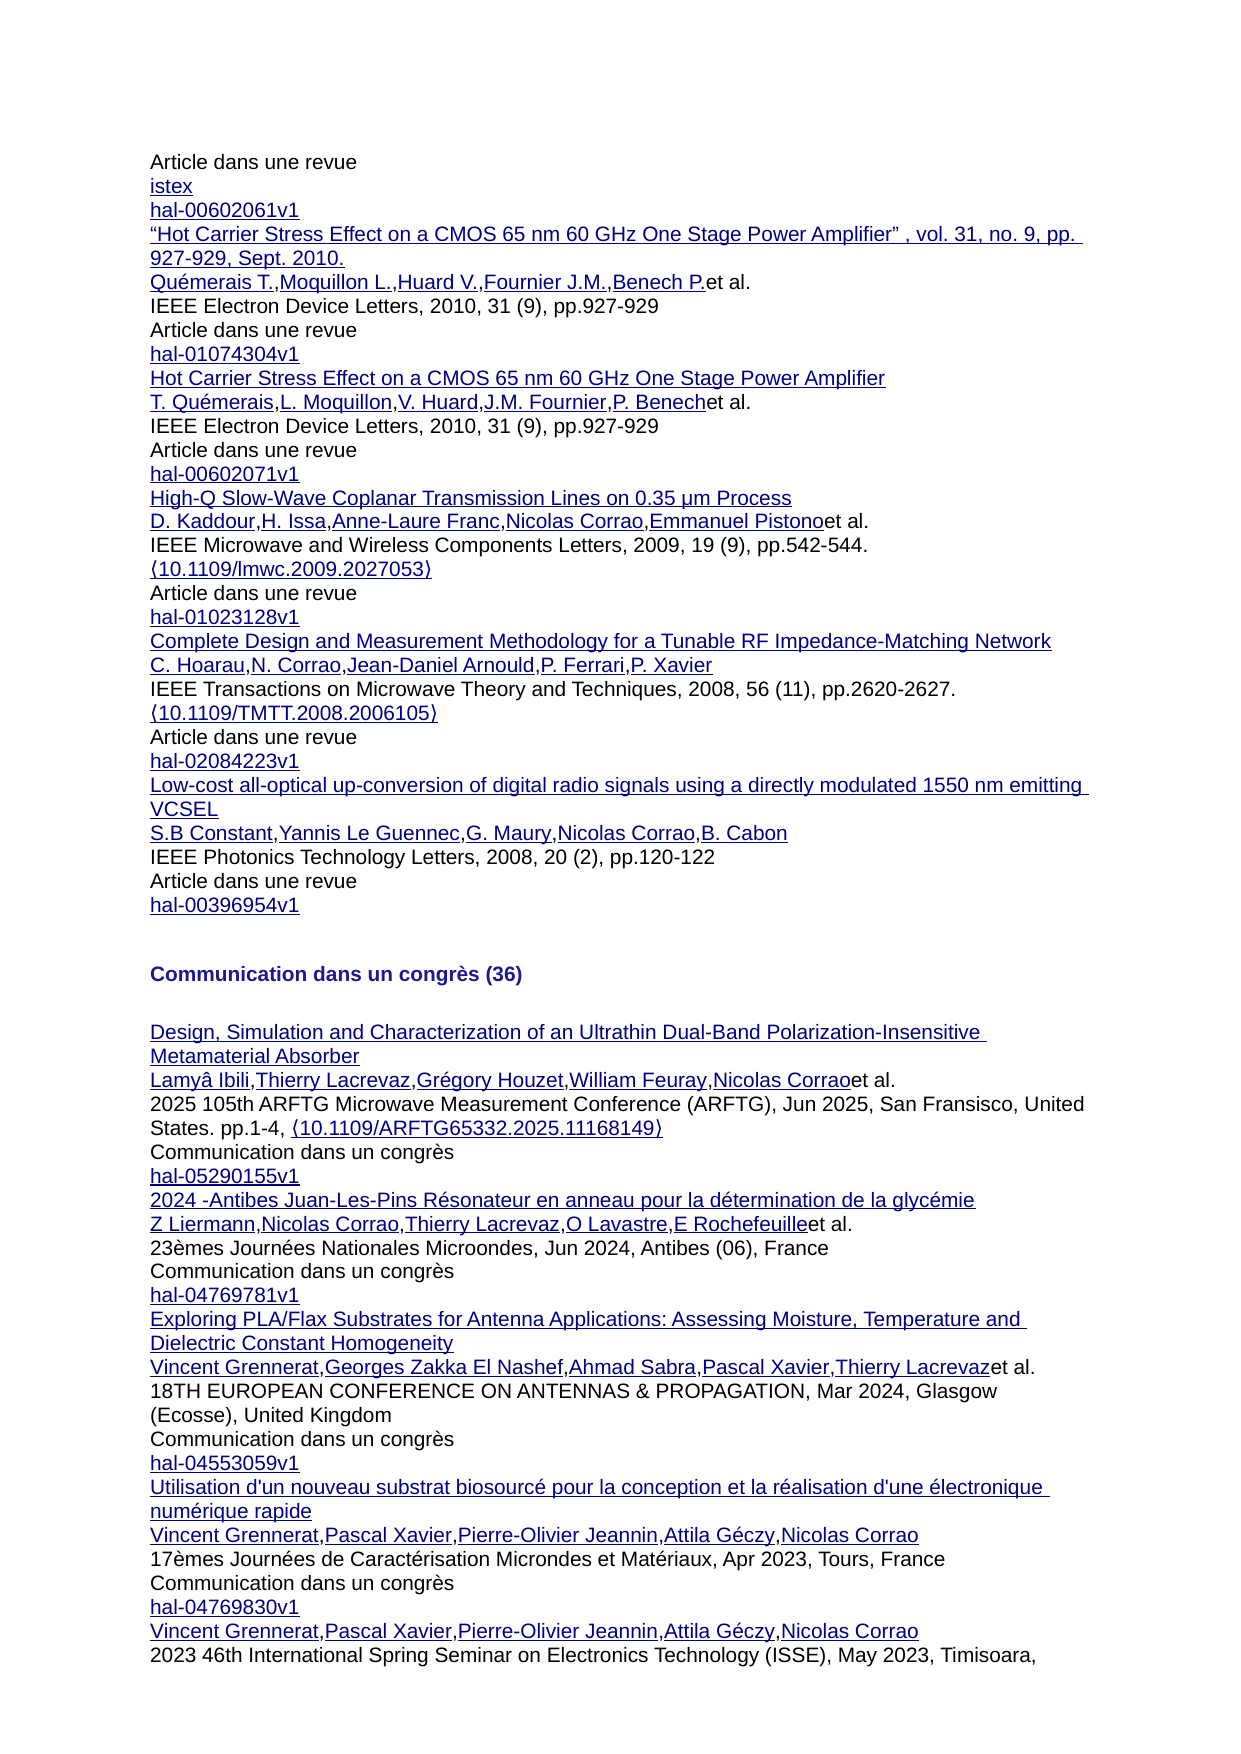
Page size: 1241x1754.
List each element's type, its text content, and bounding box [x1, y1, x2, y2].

table_cell Hot Carrier Stress Effect on a CMOS 65 nm 60 GHz One Stage Power Amplifier T. Quémerais,L. Moquillon,V. Huard,J.M. Fournier,P. Benechet al. IEEE Electron Device Letters, 2010, 31 (9), pp.927-929 Article dans une revue hal-00602071v1 [150, 366, 1090, 485]
table_cell Complete Design and Measurement Methodology for a Tunable RF Impedance-Matching Network C. Hoarau,N. Corrao,Jean-Daniel Arnould,P. Ferrari,P. Xavier IEEE Transactions on Microwave Theory and Techniques, 2008, 56 (11), pp.2620-2627. ⟨10.1109/TMTT.2008.2006105⟩ Article dans une revue hal-02084223v1 [150, 629, 1090, 773]
table_cell 2024 -Antibes Juan-Les-Pins Résonateur en anneau pour la détermination de la glycémie Z Liermann,Nicolas Corrao,Thierry Lacrevaz,O Lavastre,E Rochefeuilleet al. 23èmes Journées Nationales Microondes, Jun 2024, Antibes (06), France Communication dans un congrès hal-04769781v1 [150, 1188, 1090, 1307]
table_cell Utilisation d'un nouveau substrat biosourcé pour la conception et la réalisation d'une électronique numérique rapide Vincent Grennerat,Pascal Xavier,Pierre-Olivier Jeannin,Attila Géczy,Nicolas Corrao 17èmes Journées de Caractérisation Microndes et Matériaux, Apr 2023, Tours, France Communication dans un congrès hal-04769830v1 [150, 1475, 1090, 1619]
table_cell Article dans une revue istex hal-00602061v1 [150, 150, 1090, 222]
table_cell High-Q Slow-Wave Coplanar Transmission Lines on 0.35 μm Process D. Kaddour,H. Issa,Anne-Laure Franc,Nicolas Corrao,Emmanuel Pistonoet al. IEEE Microwave and Wireless Components Letters, 2009, 19 (9), pp.542-544. ⟨10.1109/lmwc.2009.2027053⟩ Article dans une revue hal-01023128v1 [150, 485, 1090, 629]
subtitle Communication dans un congrès (36) [150, 961, 1090, 985]
table_cell “Hot Carrier Stress Effect on a CMOS 65 nm 60 GHz One Stage Power Amplifier” , vol. 31, no. 9, pp. 927-929, Sept. 2010. Quémerais T.,Moquillon L.,Huard V.,Fournier J.M.,Benech P.et al. IEEE Electron Device Letters, 2010, 31 (9), pp.927-929 Article dans une revue hal-01074304v1 [150, 222, 1090, 366]
table_cell Exploring PLA/Flax Substrates for Antenna Applications: Assessing Moisture, Temperature and Dielectric Constant Homogeneity Vincent Grennerat,Georges Zakka El Nashef,Ahmad Sabra,Pascal Xavier,Thierry Lacrevazet al. 18TH EUROPEAN CONFERENCE ON ANTENNAS & PROPAGATION, Mar 2024, Glasgow (Ecosse), United Kingdom Communication dans un congrès hal-04553059v1 [150, 1307, 1090, 1475]
table_header Design, Simulation and Characterization of an Ultrathin Dual-Band Polarization-Insensitive Metamaterial Absorber Lamyâ Ibili,Thierry Lacrevaz,Grégory Houzet,William Feuray,Nicolas Corraoet al. 2025 105th ARFTG Microwave Measurement Conference (ARFTG), Jun 2025, San Fransisco, United States. pp.1-4, ⟨10.1109/ARFTG65332.2025.11168149⟩ Communication dans un congrès hal-05290155v1 [150, 1020, 1090, 1187]
table_cell Low-cost all-optical up-conversion of digital radio signals using a directly modulated 1550 nm emitting VCSEL S.B Constant,Yannis Le Guennec,G. Maury,Nicolas Corrao,B. Cabon IEEE Photonics Technology Letters, 2008, 20 (2), pp.120-122 Article dans une revue hal-00396954v1 [150, 773, 1090, 917]
table_cell High-Speed Digital Electronics Board on a Novel Biobased and Biodegradable Substrate Vincent Grennerat,Pascal Xavier,Pierre-Olivier Jeannin,Attila Géczy,Nicolas Corrao 2023 46th International Spring Seminar on Electronics Technology (ISSE), May 2023, Timisoara, Romania. pp.1-5, ⟨10.1109/ISSE57496.2023.10168477⟩ Communication dans un congrès hal-04194566v1 [150, 1619, 1090, 1667]
